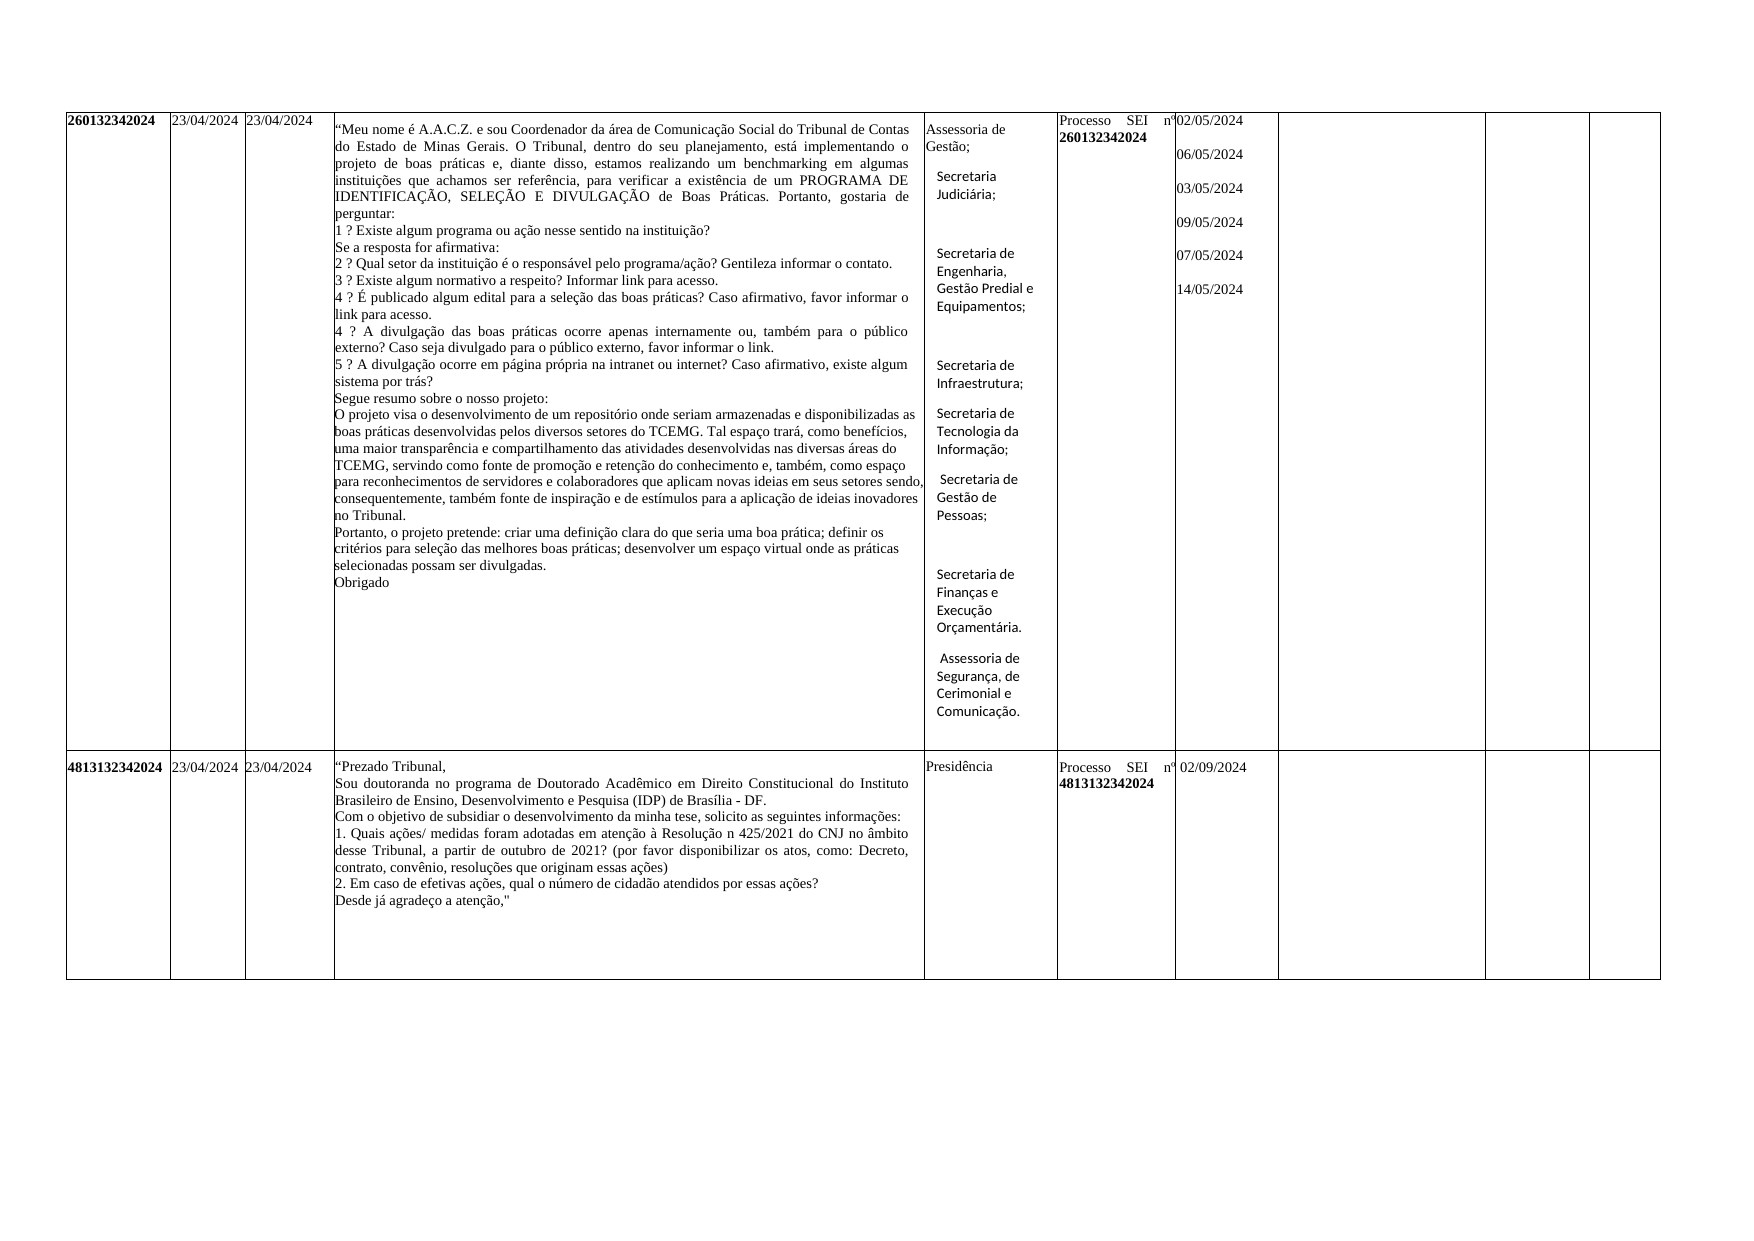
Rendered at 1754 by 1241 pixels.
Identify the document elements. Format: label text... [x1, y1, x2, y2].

table_cell [1590, 751, 1660, 979]
table_cell [1486, 751, 1589, 979]
table_cell “Prezado Tribunal, Sou doutoranda no programa de Doutorado Acadêmico em Direito Constitucional do Instituto Brasileiro de Ensino, Desenvolvimento e Pesquisa (IDP) de Brasília - DF. Com o objetivo de subsidiar o desenvolvimento da minha tese, solicito as seguintes informações: 1. Quais ações/ medidas foram adotadas em atenção à Resolução n 425/2021 do CNJ no âmbito desse Tribunal, a partir de outubro de 2021? (por favor disponibilizar os atos, como: Decreto, contrato, convênio, resoluções que originam essas ações) 2. Em caso de efetivas ações, qual o número de cidadão atendidos por essas ações? Desde já agradeço a atenção," [335, 751, 924, 979]
table_cell [1486, 113, 1589, 749]
table_cell 260132342024 [67, 113, 170, 749]
table_cell 23/04/2024 [246, 113, 334, 749]
table_cell 23/04/2024 [246, 751, 334, 979]
table_cell [1590, 113, 1660, 749]
table_cell Presidência [925, 751, 1057, 979]
table_cell 02/09/2024 [1176, 751, 1278, 979]
table_cell Assessoria de Gestão; Secretaria Judiciária; Secretaria de Engenharia, Gestão Predial e Equipamentos; Secretaria de Infraestrutura; Secretaria de Tecnologia da Informação; Secretaria de Gestão de Pessoas; Secretaria de Finanças e Execução Orçamentária. Assessoria de Segurança, de Cerimonial e Comunicação. [925, 113, 1057, 749]
table_cell Processo SEI nº 260132342024 [1058, 113, 1175, 749]
table_cell 02/05/2024 06/05/2024 03/05/2024 09/05/2024 07/05/2024 14/05/2024 [1176, 113, 1278, 749]
table_cell [1279, 751, 1485, 979]
table_cell 23/04/2024 [171, 751, 245, 979]
table_cell “Meu nome é A.A.C.Z. e sou Coordenador da área de Comunicação Social do Tribunal de Contas do Estado de Minas Gerais. O Tribunal, dentro do seu planejamento, está implementando o projeto de boas práticas e, diante disso, estamos realizando um benchmarking em algumas instituições que achamos ser referência, para verificar a existência de um PROGRAMA DE IDENTIFICAÇÃO, SELEÇÃO E DIVULGAÇÃO de Boas Práticas. Portanto, gostaria de perguntar: 1 ? Existe algum programa ou ação nesse sentido na instituição? Se a resposta for afirmativa: 2 ? Qual setor da instituição é o responsável pelo programa/ação? Gentileza informar o contato. 3 ? Existe algum normativo a respeito? Informar link para acesso. 4 ? É publicado algum edital para a seleção das boas práticas? Caso afirmativo, favor informar o link para acesso. 4 ? A divulgação das boas práticas ocorre apenas internamente ou, também para o público externo? Caso seja divulgado para o público externo, favor informar o link. 5 ? A divulgação ocorre em página própria na intranet ou internet? Caso afirmativo, existe algum sistema por trás? Segue resumo sobre o nosso projeto: O projeto visa o desenvolvimento de um repositório onde seriam armazenadas e disponibilizadas as boas práticas desenvolvidas pelos diversos setores do TCEMG. Tal espaço trará, como benefícios, uma maior transparência e compartilhamento das atividades desenvolvidas nas diversas áreas do TCEMG, servindo como fonte de promoção e retenção do conhecimento e, também, como espaço para reconhecimentos de servidores e colaboradores que aplicam novas ideias em seus setores sendo, consequentemente, também fonte de inspiração e de estímulos para a aplicação de ideias inovadores no Tribunal. Portanto, o projeto pretende: criar uma definição clara do que seria uma boa prática; definir os critérios para seleção das melhores boas práticas; desenvolver um espaço virtual onde as práticas selecionadas possam ser divulgadas. Obrigado [335, 113, 924, 749]
table_cell 23/04/2024 [171, 113, 245, 749]
table_cell [1279, 113, 1485, 749]
table_cell 4813132342024 [67, 751, 170, 979]
table_cell Processo SEI nº 4813132342024 [1058, 751, 1175, 979]
